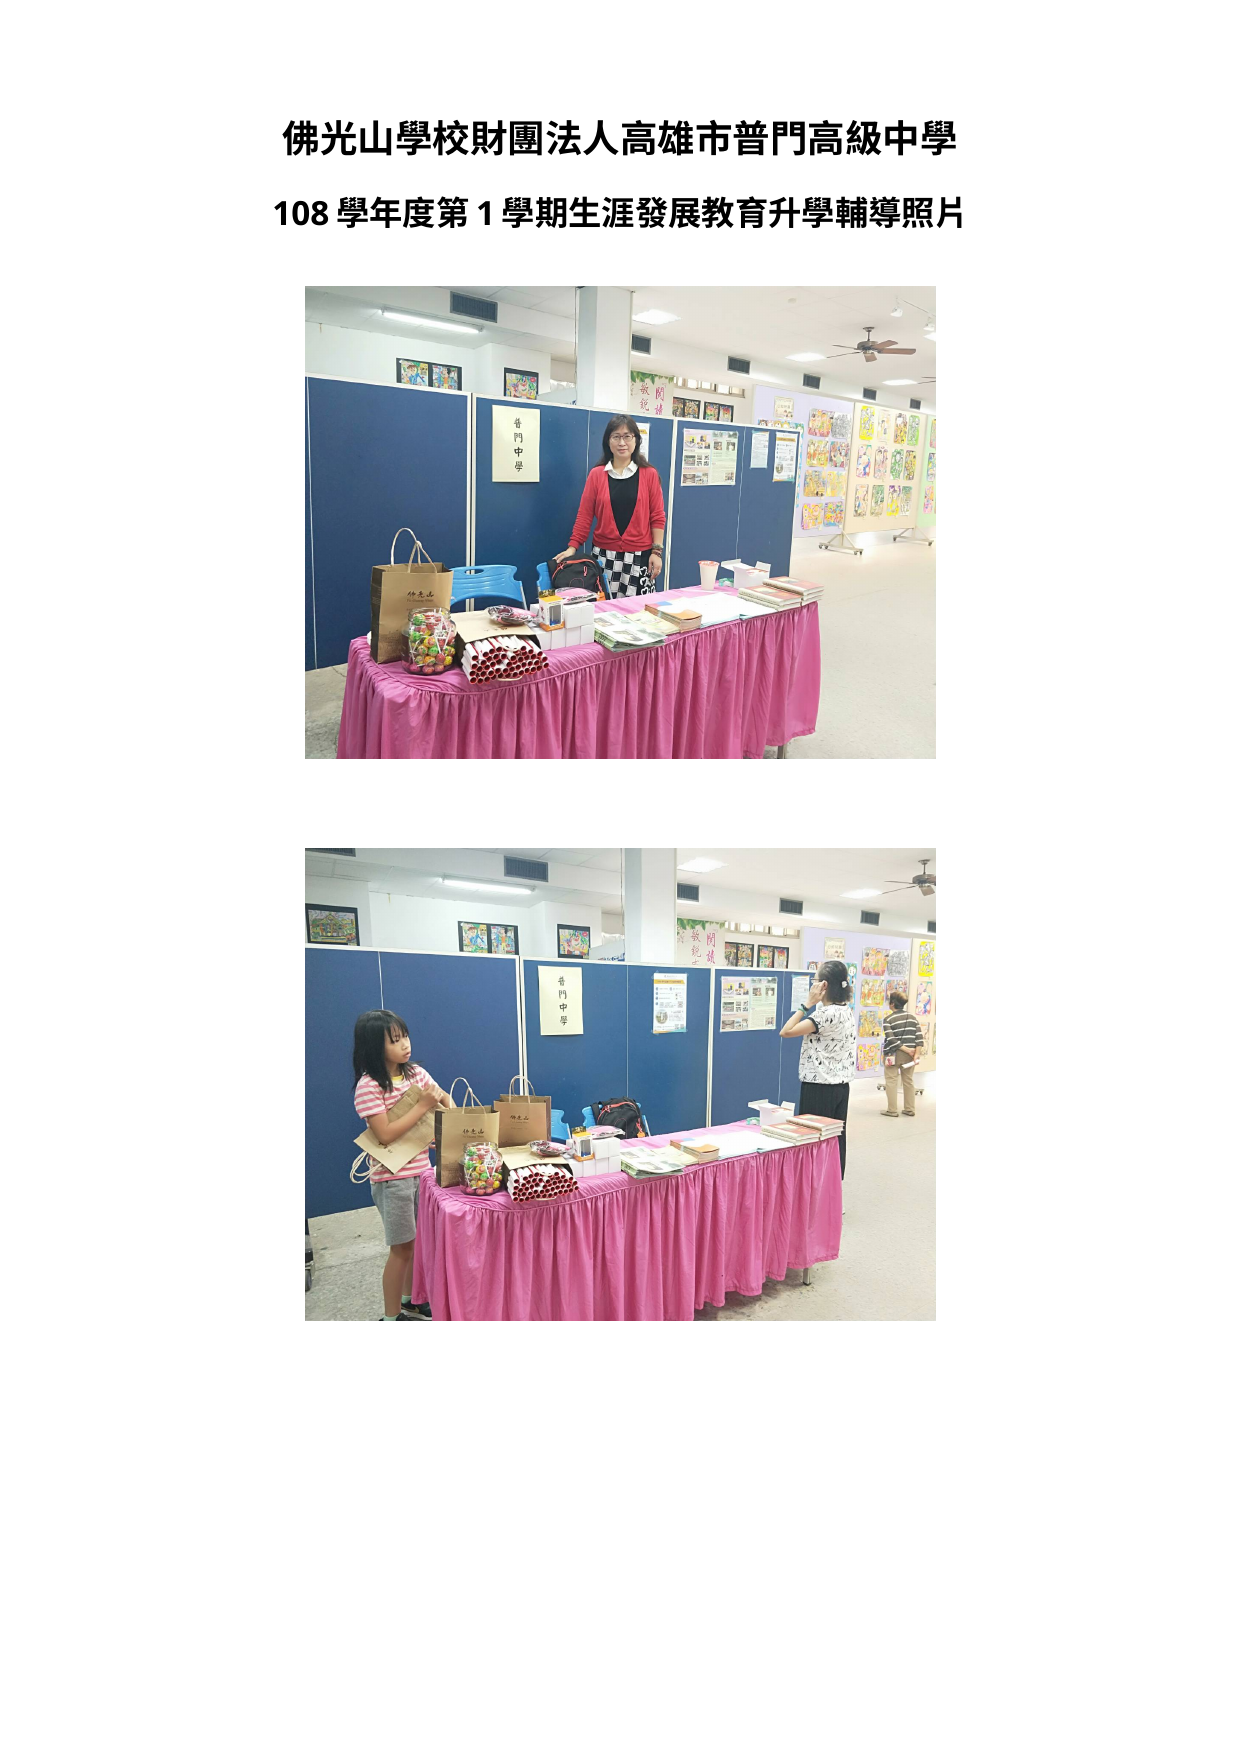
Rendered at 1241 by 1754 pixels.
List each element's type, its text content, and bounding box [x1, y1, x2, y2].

text 108學年度第1學期生涯發展教育升學輔導照片 [118, 174, 1122, 249]
picture [305, 848, 936, 1321]
picture [305, 286, 936, 759]
text 佛光山學校財團法人高雄市普門高級中學 [118, 99, 1122, 174]
